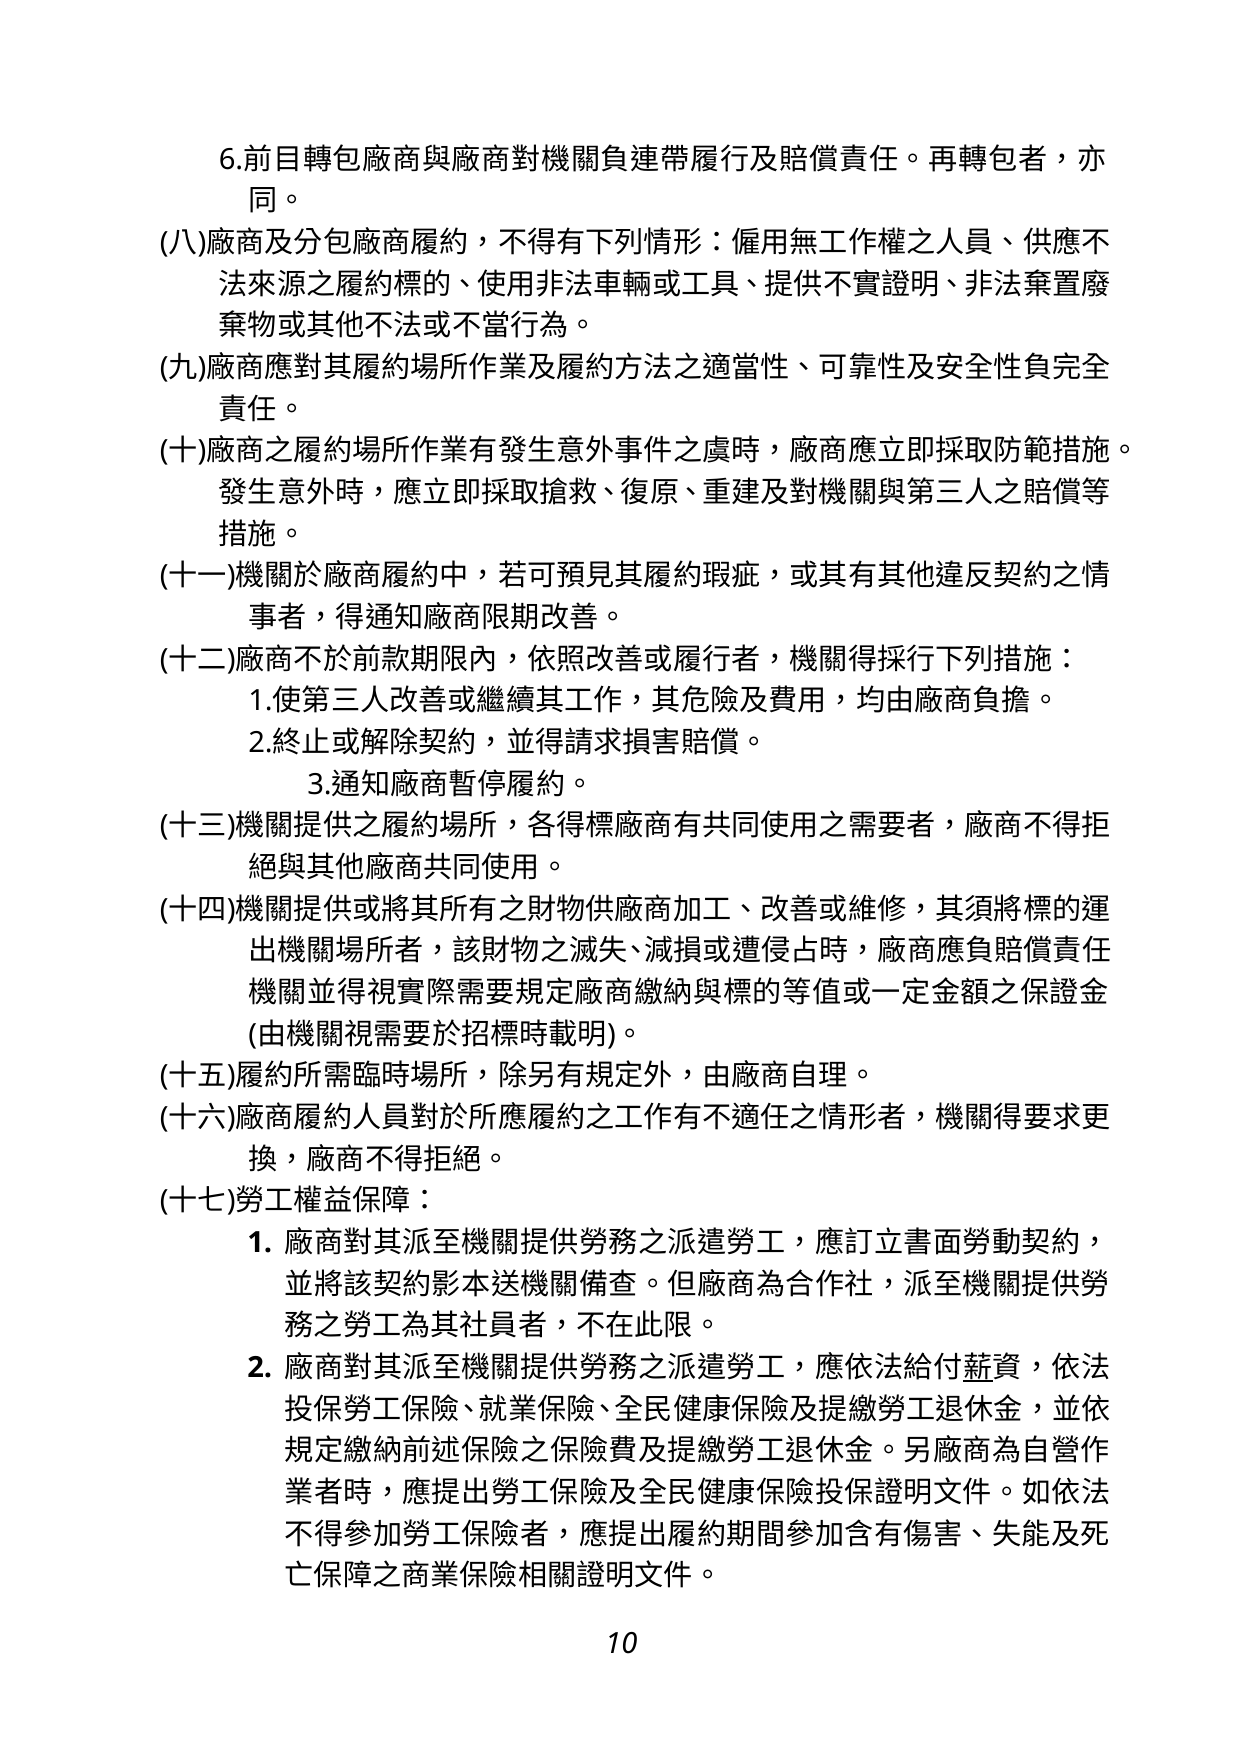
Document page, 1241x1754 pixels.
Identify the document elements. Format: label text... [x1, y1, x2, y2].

text 6.前目轉包廠商與廠商對機關負連帶履行及賠償責任。再轉包者，亦同。 [218, 136, 1108, 219]
text 2.終止或解除契約，並得請求損害賠償。 [248, 719, 1104, 761]
text (十七)勞工權益保障： [159, 1177, 1110, 1219]
list 3.通知廠商暫停履約。 [248, 761, 1110, 802]
text (十六)廠商履約人員對於所應履約之工作有不適任之情形者，機關得要求更換，廠商不得拒絕。 [159, 1094, 1110, 1177]
text (十三)機關提供之履約場所，各得標廠商有共同使用之需要者，廠商不得拒絕與其他廠商共同使用。 [159, 802, 1110, 886]
text (十)廠商之履約場所作業有發生意外事件之虞時，廠商應立即採取防範措施。發生意外時，應立即採取搶救、復原、重建及對機關與第三人之賠償等措施。 [159, 427, 1110, 552]
list 廠商對其派至機關提供勞務之派遣勞工，應依法給付薪資，依法投保勞工保險、就業保險、全民健康保險及提繳勞工退休金，並依規定繳納前述保險之保險費及提繳勞工退休金。另廠商為自營作業者時，應提出勞工保險及全民健康保險投保證明文件。如依法不得參加勞工保險者，應提出履約期間參加含有傷害、失能及死亡保障之商業保險相關證明文件。 [247, 1344, 1110, 1594]
text (十四)機關提供或將其所有之財物供廠商加工、改善或維修，其須將標的運出機關場所者，該財物之滅失、減損或遭侵占時，廠商應負賠償責任。機關並得視實際需要規定廠商繳納與標的等值或一定金額之保證金 (由機關視需要於招標時載明)。 [159, 886, 1110, 1052]
text (十五)履約所需臨時場所，除另有規定外，由廠商自理。 [159, 1052, 1110, 1094]
list 廠商對其派至機關提供勞務之派遣勞工，應訂立書面勞動契約，並將該契約影本送機關備查。但廠商為合作社，派至機關提供勞務之勞工為其社員者，不在此限。 [247, 1219, 1110, 1344]
text (十一)機關於廠商履約中，若可預見其履約瑕疵，或其有其他違反契約之情事者，得通知廠商限期改善。 [159, 552, 1110, 636]
text (十二)廠商不於前款期限內，依照改善或履行者，機關得採行下列措施： [159, 636, 1110, 677]
text 1.使第三人改善或繼續其工作，其危險及費用，均由廠商負擔。 [248, 677, 1104, 719]
text (九)廠商應對其履約場所作業及履約方法之適當性、可靠性及安全性負完全責任。 [159, 344, 1110, 427]
text (八)廠商及分包廠商履約，不得有下列情形：僱用無工作權之人員、供應不法來源之履約標的、使用非法車輛或工具、提供不實證明、非法棄置廢棄物或其他不法或不當行為。 [159, 219, 1110, 344]
